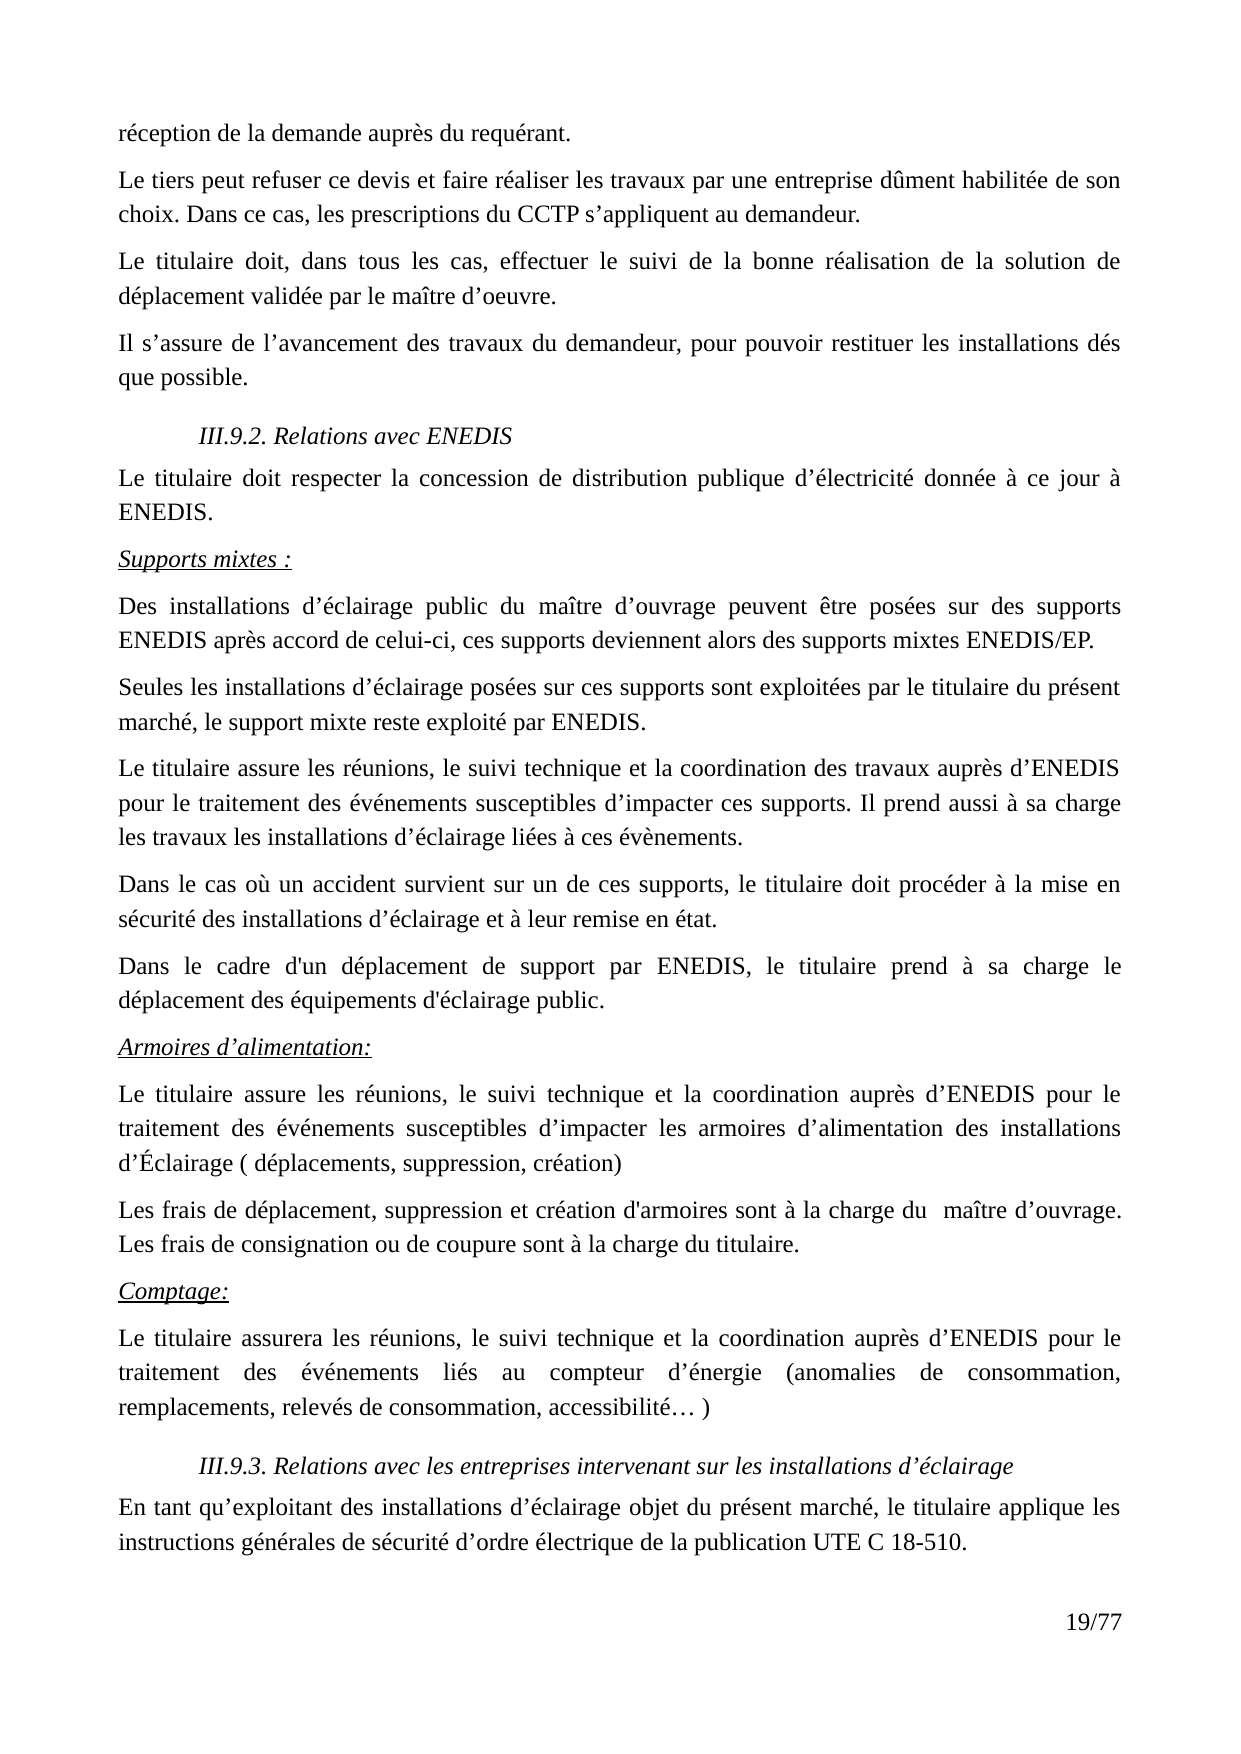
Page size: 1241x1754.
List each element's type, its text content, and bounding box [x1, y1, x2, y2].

text Armoires d’alimentation: [118, 1032, 1122, 1061]
text Il s’assure de l’avancement des travaux du demandeur, pour pouvoir restituer les installations dés que possible. [118, 328, 1122, 391]
text Les frais de déplacement, suppression et création d'armoires sont à la charge du maître d’ouvrage. Les frais de consignation ou de coupure sont à la charge du titulaire. [118, 1195, 1122, 1258]
text Supports mixtes : [118, 544, 1122, 573]
text Le titulaire assurera les réunions, le suivi technique et la coordination auprès d’ENEDIS pour le traitement des événements liés au compteur d’énergie (anomalies de consommation, remplacements, relevés de consommation, accessibilité… ) [118, 1323, 1122, 1421]
text Dans le cadre d'un déplacement de support par ENEDIS, le titulaire prend à sa charge le déplacement des équipements d'éclairage public. [118, 951, 1122, 1014]
text réception de la demande auprès du requérant. [118, 118, 1122, 147]
text Le tiers peut refuser ce devis et faire réaliser les travaux par une entreprise dûment habilitée de son choix. Dans ce cas, les prescriptions du CCTP s’appliquent au demandeur. [118, 165, 1122, 228]
text Le titulaire doit respecter la concession de distribution publique d’électricité donnée à ce jour à ENEDIS. [118, 463, 1122, 526]
text Seules les installations d’éclairage posées sur ces supports sont exploitées par le titulaire du présent marché, le support mixte reste exploité par ENEDIS. [118, 672, 1122, 735]
subtitle Relations avec ENEDIS [192, 421, 1122, 450]
text Le titulaire doit, dans tous les cas, effectuer le suivi de la bonne réalisation de la solution de déplacement validée par le maître d’oeuvre. [118, 246, 1122, 309]
subtitle Relations avec les entreprises intervenant sur les installations d’éclairage [192, 1451, 1122, 1480]
text Comptage: [118, 1276, 1122, 1305]
text En tant qu’exploitant des installations d’éclairage objet du présent marché, le titulaire applique les instructions générales de sécurité d’ordre électrique de la publication UTE C 18-510. [118, 1492, 1122, 1556]
text Des installations d’éclairage public du maître d’ouvrage peuvent être posées sur des supports ENEDIS après accord de celui-ci, ces supports deviennent alors des supports mixtes ENEDIS/EP. [118, 591, 1122, 654]
text Dans le cas où un accident survient sur un de ces supports, le titulaire doit procéder à la mise en sécurité des installations d’éclairage et à leur remise en état. [118, 869, 1122, 933]
text Le titulaire assure les réunions, le suivi technique et la coordination des travaux auprès d’ENEDIS pour le traitement des événements susceptibles d’impacter ces supports. Il prend aussi à sa charge les travaux les installations d’éclairage liées à ces évènements. [118, 753, 1122, 851]
text Le titulaire assure les réunions, le suivi technique et la coordination auprès d’ENEDIS pour le traitement des événements susceptibles d’impacter les armoires d’alimentation des installations d’Éclairage ( déplacements, suppression, création) [118, 1079, 1122, 1177]
